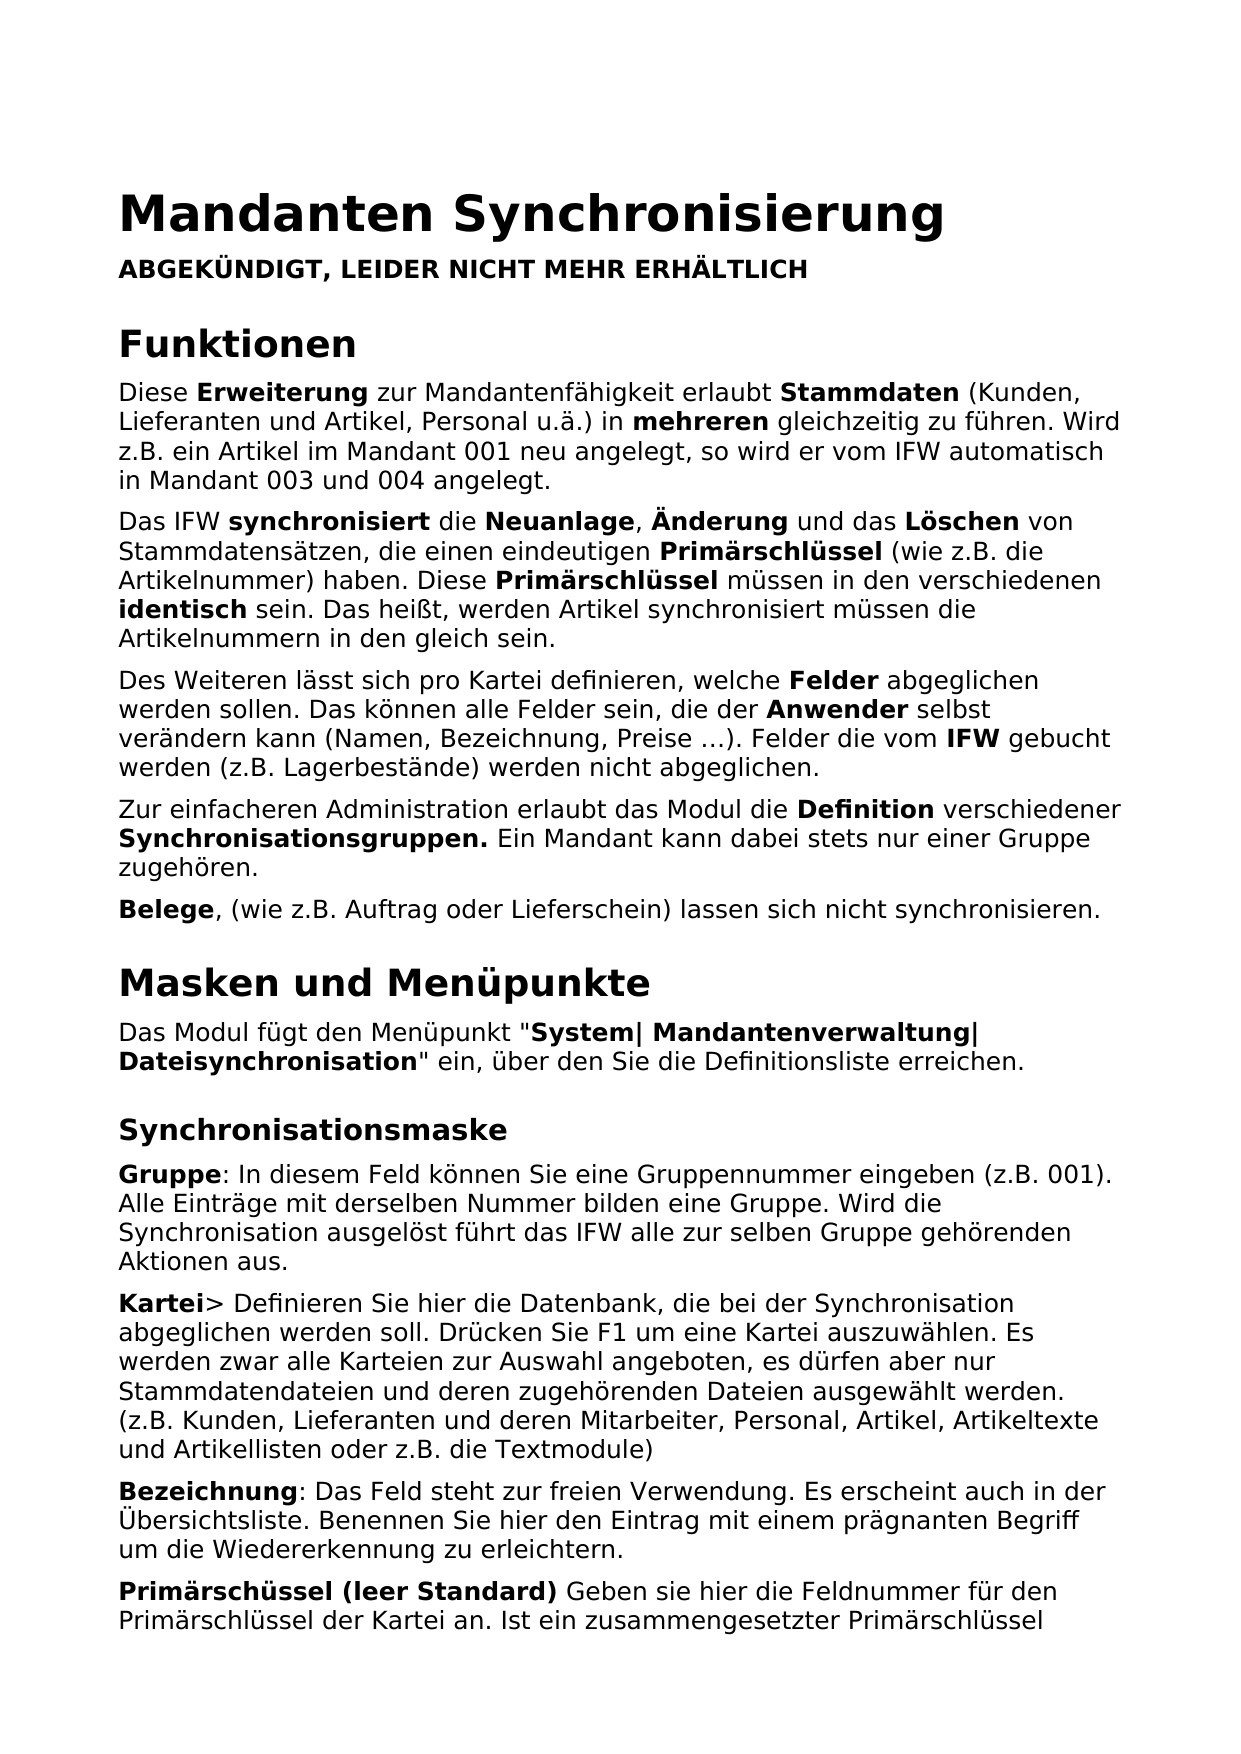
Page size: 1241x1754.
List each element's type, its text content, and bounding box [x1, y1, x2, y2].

subtitle Masken und Menüpunkte [118, 962, 1122, 1005]
text Kartei> Definieren Sie hier die Datenbank, die bei der Synchronisation abgeglichen werden soll. Drücken Sie F1 um eine Kartei auszuwählen. Es werden zwar alle Karteien zur Auswahl angeboten, es dürfen aber nur Stammdatendateien und deren zugehörenden Dateien ausgewählt werden. (z.B. Kunden, Lieferanten und deren Mitarbeiter, Personal, Artikel, Artikeltexte und Artikellisten oder z.B. die Textmodule) [118, 1289, 1122, 1464]
text Das IFW synchronisiert die Neuanlage, Änderung und das Löschen von Stammdatensätzen, die einen eindeutigen Primärschlüssel (wie z.B. die Artikelnummer) haben. Diese Primärschlüssel müssen in den verschiedenen identisch sein. Das heißt, werden Artikel synchronisiert müssen die Artikelnummern in den gleich sein. [118, 507, 1122, 653]
text Belege, (wie z.B. Auftrag oder Lieferschein) lassen sich nicht synchronisieren. [118, 895, 1122, 924]
subtitle Mandanten Synchronisierung [118, 185, 1122, 243]
text Primärschüssel (leer Standard) Geben sie hier die Feldnummer für den Primärschlüssel der Kartei an. Ist ein zusammengesetzter Primärschlüssel [118, 1577, 1122, 1635]
text Des Weiteren lässt sich pro Kartei definieren, welche Felder abgeglichen werden sollen. Das können alle Felder sein, die der Anwender selbst verändern kann (Namen, Bezeichnung, Preise …). Felder die vom IFW gebucht werden (z.B. Lagerbestände) werden nicht abgeglichen. [118, 666, 1122, 782]
subtitle Synchronisationsmaske [118, 1114, 1122, 1148]
text Zur einfacheren Administration erlaubt das Modul die Definition verschiedener Synchronisationsgruppen. Ein Mandant kann dabei stets nur einer Gruppe zugehören. [118, 795, 1122, 882]
text Diese Erweiterung zur Mandantenfähigkeit erlaubt Stammdaten (Kunden, Lieferanten und Artikel, Personal u.ä.) in mehreren gleichzeitig zu führen. Wird z.B. ein Artikel im Mandant 001 neu angelegt, so wird er vom IFW automatisch in Mandant 003 und 004 angelegt. [118, 378, 1122, 495]
text Bezeichnung: Das Feld steht zur freien Verwendung. Es erscheint auch in der Übersichtsliste. Benennen Sie hier den Eintrag mit einem prägnanten Begriff um die Wiedererkennung zu erleichtern. [118, 1477, 1122, 1564]
text Das Modul fügt den Menüpunkt "System| Mandantenverwaltung| Dateisynchronisation" ein, über den Sie die Definitionsliste erreichen. [118, 1018, 1122, 1076]
subtitle Funktionen [118, 322, 1122, 366]
text ﻿ [118, 118, 1122, 147]
text Gruppe: In diesem Feld können Sie eine Gruppennummer eingeben (z.B. 001). Alle Einträge mit derselben Nummer bilden eine Gruppe. Wird die Synchronisation ausgelöst führt das IFW alle zur selben Gruppe gehörenden Aktionen aus. [118, 1160, 1122, 1277]
text ABGEKÜNDIGT, LEIDER NICHT MEHR ERHÄLTLICH [118, 256, 1122, 285]
